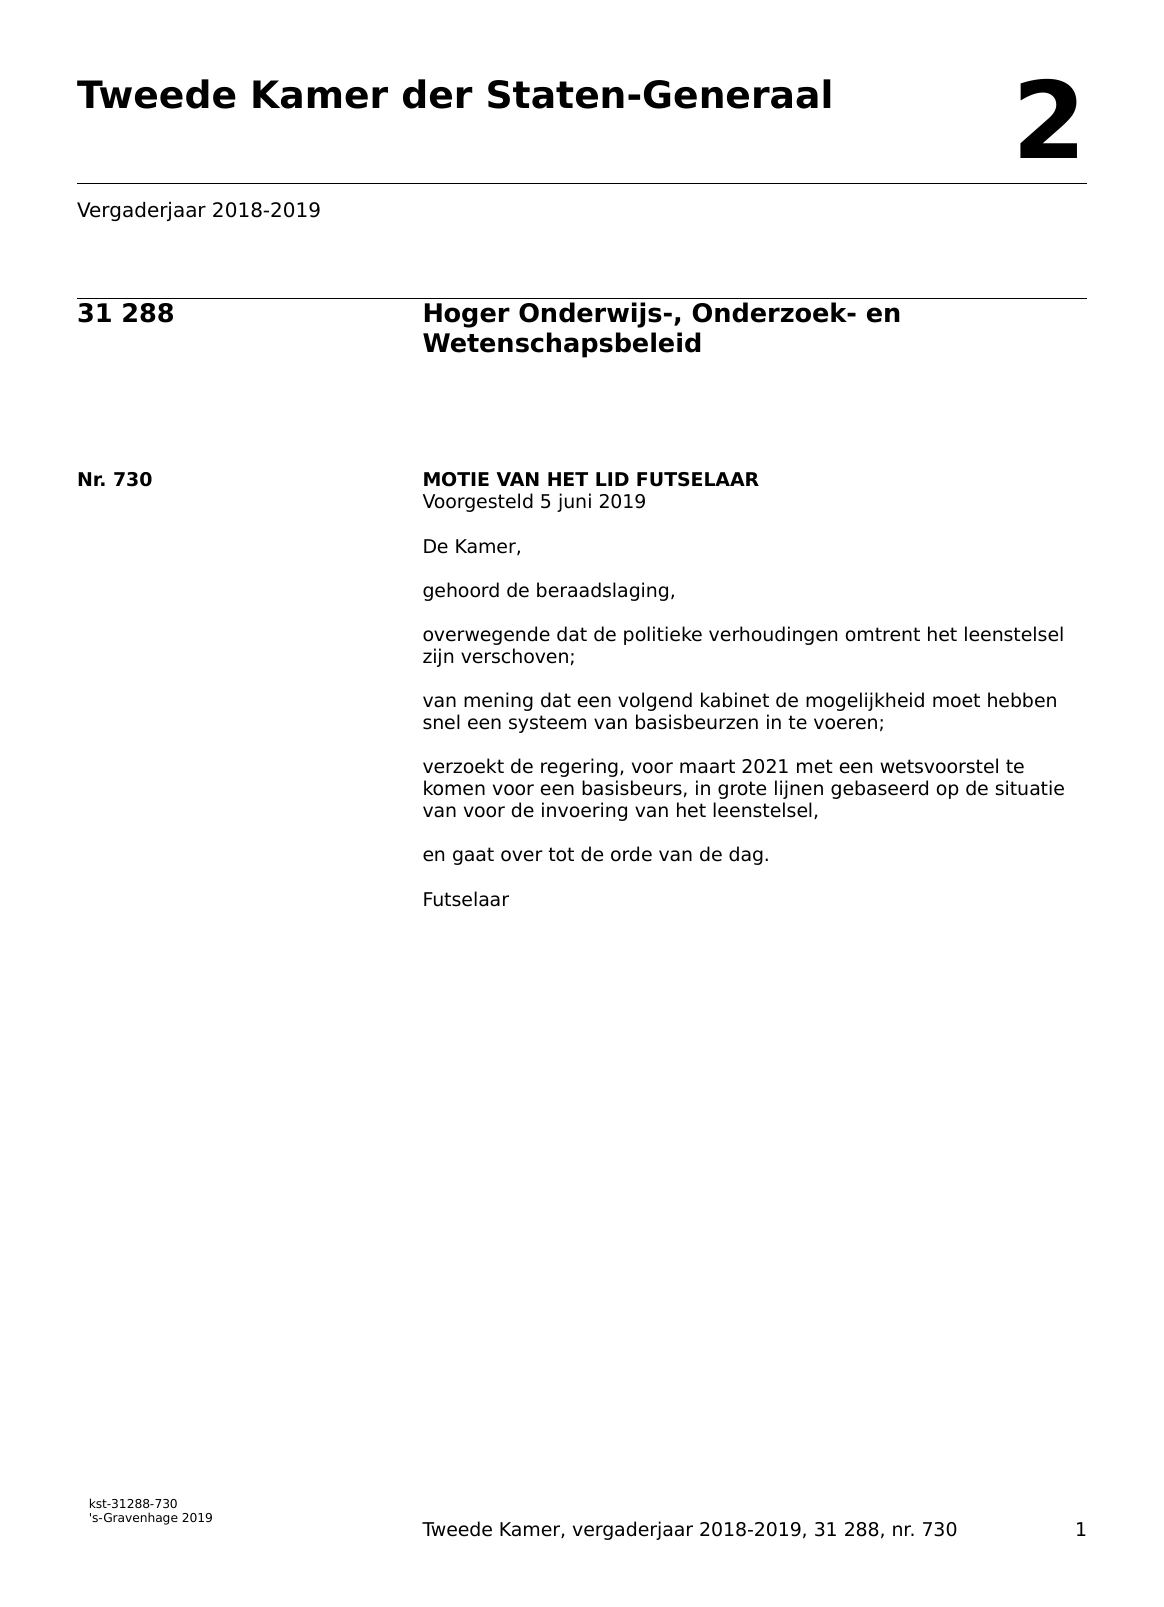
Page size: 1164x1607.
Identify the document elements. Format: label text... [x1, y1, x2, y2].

text De Kamer, [422, 536, 1087, 557]
table_header Tweede Kamer der Staten-Generaal [77, 59, 886, 183]
text gehoord de beraadslaging, [422, 580, 1087, 602]
text verzoekt de regering, voor maart 2021 met een wetsvoorstel te komen voor een basisbeurs, in grote lijnen gebaseerd op de situatie van voor de invoering van het leenstelsel, [422, 756, 1087, 822]
subtitle 31 288 Hoger Onderwijs-, Onderzoek- en Wetenschapsbeleid [77, 299, 1087, 358]
text van mening dat een volgend kabinet de mogelijkheid moet hebben snel een systeem van basisbeurzen in te voeren; [422, 690, 1087, 734]
table_header 2 [886, 59, 1087, 183]
text 's-Gravenhage 2019 [88, 1511, 323, 1525]
text overwegende dat de politieke verhoudingen omtrent het leenstelsel zijn verschoven; [422, 624, 1087, 668]
subtitle Nr. 730 MOTIE VAN HET LID FUTSELAAR [77, 469, 1087, 491]
text Voorgesteld 5 juni 2019 [422, 491, 1087, 513]
text kst-31288-730 [88, 1497, 323, 1511]
text en gaat over tot de orde van de dag. [422, 844, 1087, 866]
text Futselaar [422, 888, 1087, 910]
table_cell Vergaderjaar 2018-2019 [77, 184, 1087, 298]
